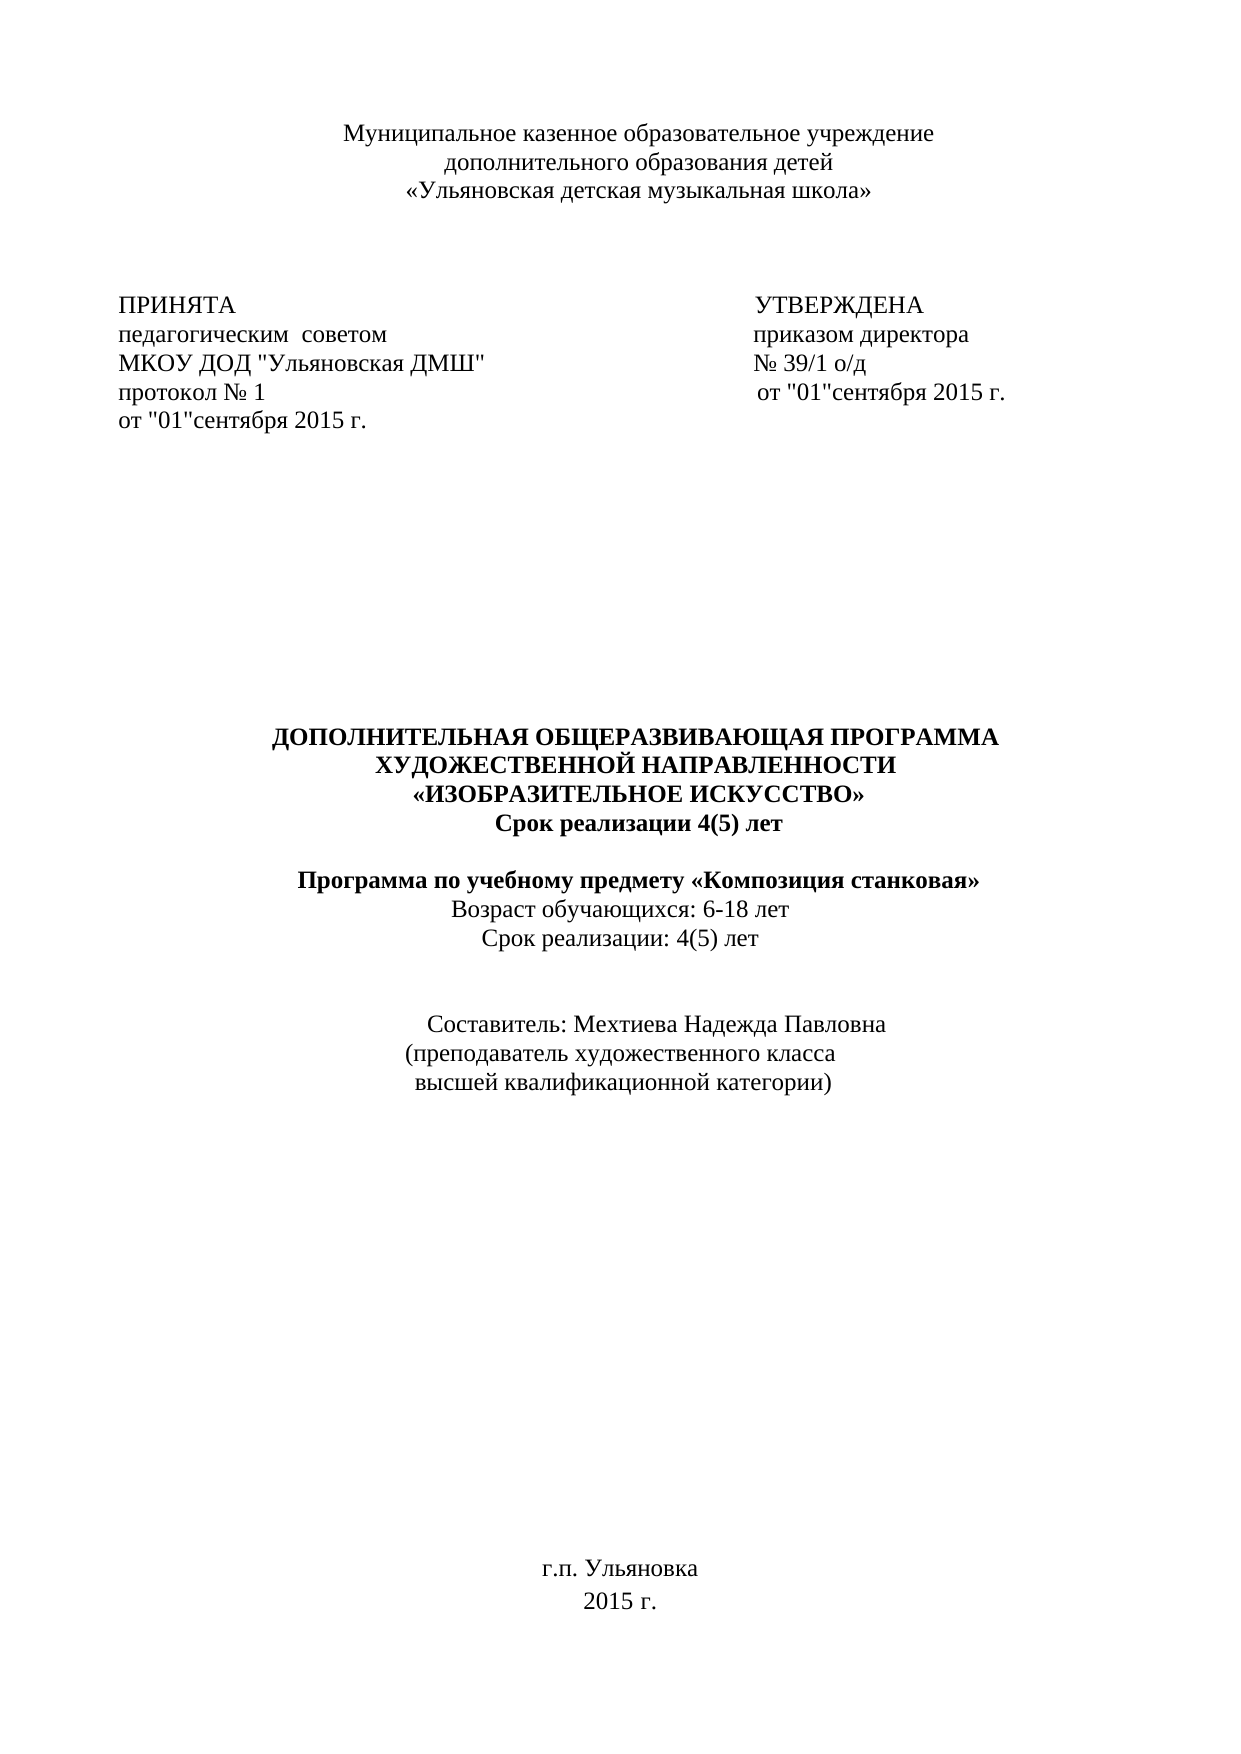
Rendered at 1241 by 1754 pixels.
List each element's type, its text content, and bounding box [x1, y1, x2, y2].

text Срок реализации: 4(5) лет [118, 923, 1122, 952]
text Программа по учебному предмету «Композиция станковая» [118, 866, 1122, 894]
text ПРИНЯТА УТВЕРЖДЕНА [118, 291, 1122, 319]
text 2015 г. [118, 1582, 1122, 1616]
text дополнительного образования детей [118, 147, 1122, 176]
text от "01"сентября 2015 г. [118, 406, 1122, 434]
text Срок реализации 4(5) лет [118, 808, 1122, 837]
text педагогическим советом приказом директора [118, 319, 1122, 348]
text протокол № 1 от "01"сентября 2015 г. [118, 377, 1122, 406]
text Составитель: Мехтиева Надежда Павловна [339, 1009, 1122, 1038]
text (преподаватель художественного класса [118, 1038, 1122, 1067]
text «Ульяновская детская музыкальная школа» [118, 176, 1122, 204]
text МКОУ ДОД "Ульяновская ДМШ" № 39/1 о/д [118, 348, 1122, 377]
text Муниципальное казенное образовательное учреждение [118, 118, 1122, 147]
text «ИЗОБРАЗИТЕЛЬНОЕ ИСКУССТВО» [118, 779, 1122, 808]
text Возраст обучающихся: 6-18 лет [118, 894, 1122, 923]
text высшей квалификационной категории) [118, 1067, 1122, 1096]
text ХУДОЖЕСТВЕННОЙ НАПРАВЛЕННОСТИ [118, 751, 1122, 779]
text ДОПОЛНИТЕЛЬНАЯ ОБЩЕРАЗВИВАЮЩАЯ ПРОГРАММА [118, 722, 1122, 751]
text г.п. Ульяновка [118, 1553, 1122, 1582]
